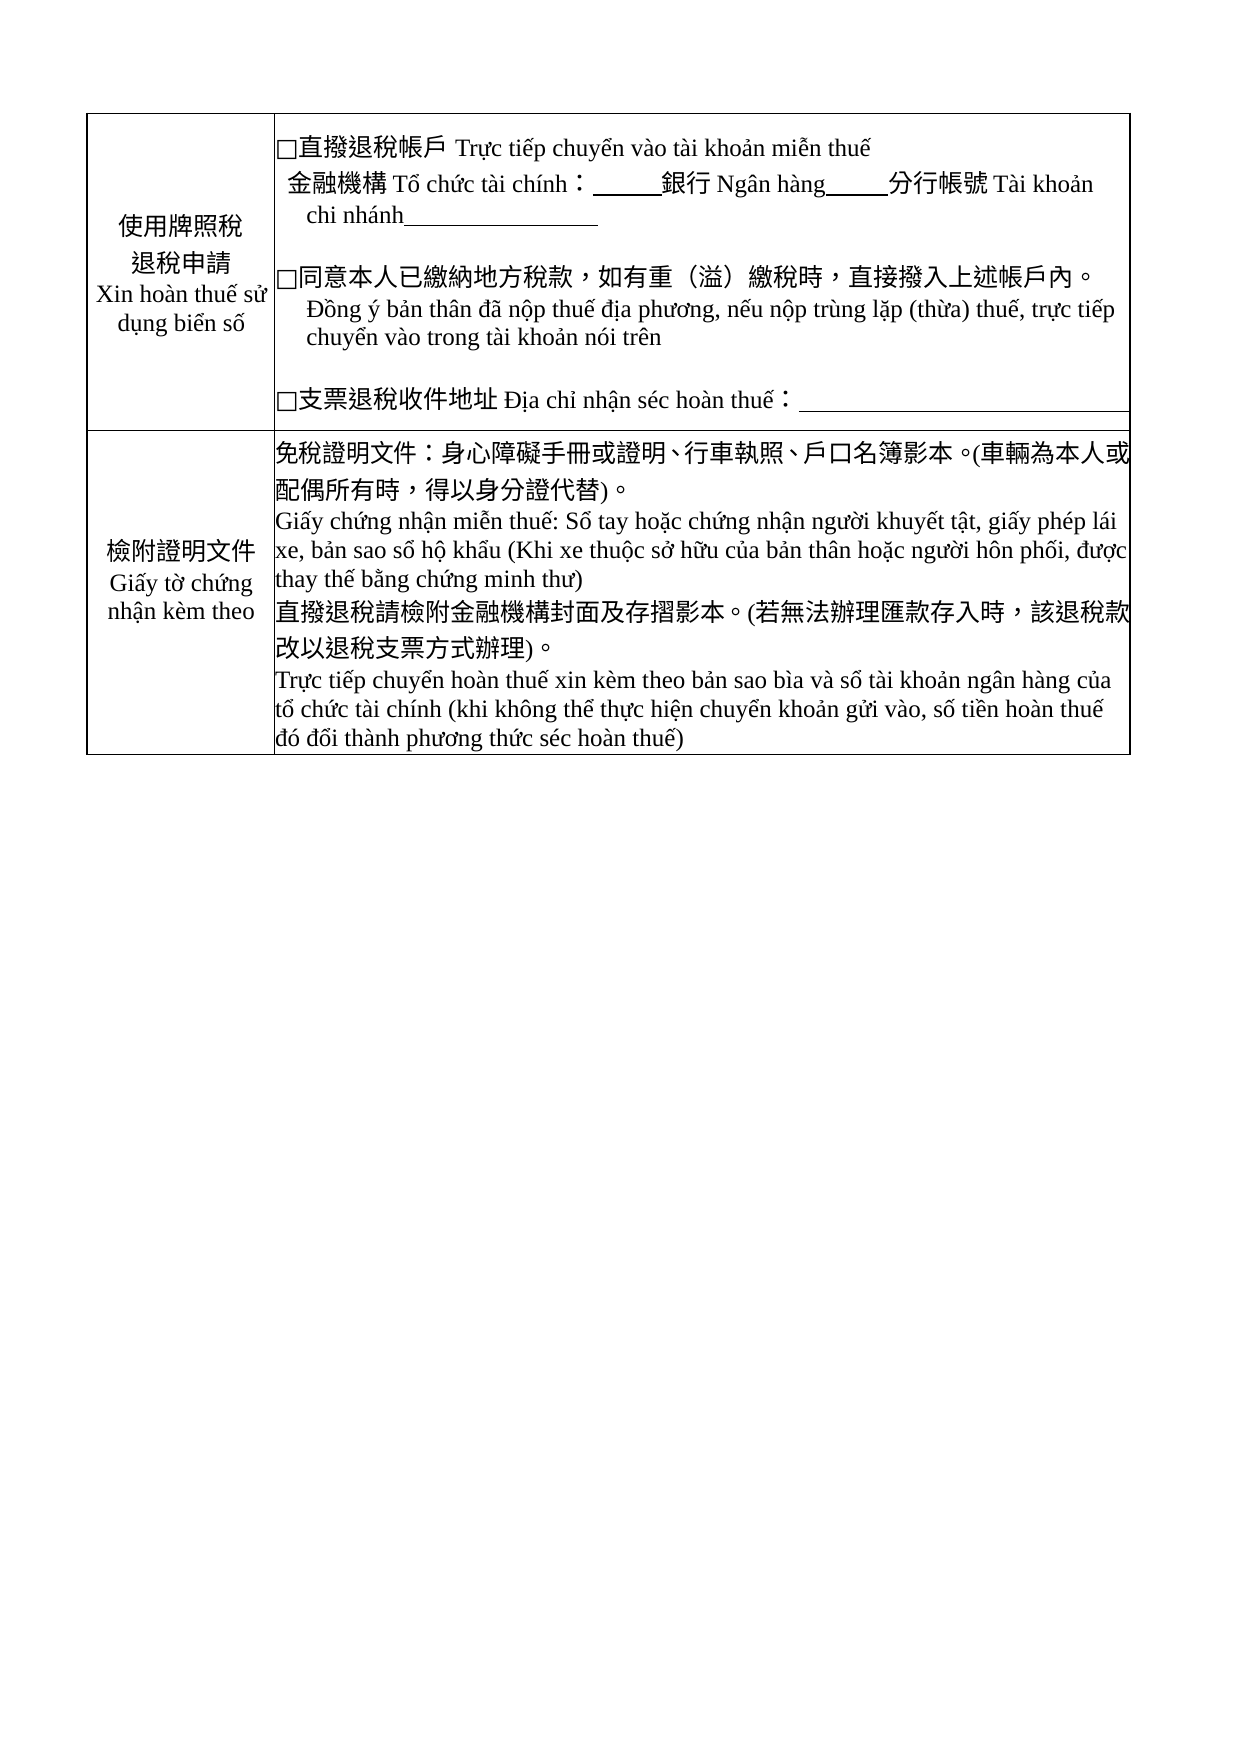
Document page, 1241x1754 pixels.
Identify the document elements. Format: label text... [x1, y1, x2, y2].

table_cell 免稅證明文件：身心障礙手冊或證明、行車執照、戶口名簿影本。(車輛為本人或配偶所有時，得以身分證代替)。 Giấy chứng nhận miễn thuế: Sổ tay hoặc chứng nhận người khuyết tật, giấy phép lái xe, bản sao sổ hộ khẩu (Khi xe thuộc sở hữu của bản thân hoặc người hôn phối, được thay thế bằng chứng minh thư) 直撥退稅請檢附金融機構封面及存摺影本。(若無法辦理匯款存入時，該退稅款改以退稅支票方式辦理)。 Trực tiếp chuyển hoàn thuế xin kèm theo bản sao bìa và sổ tài khoản ngân hàng của tổ chức tài chính (khi không thể thực hiện chuyển khoản gửi vào, số tiền hoàn thuế đó đổi thành phương thức séc hoàn thuế) [275, 431, 1129, 754]
table_cell 檢附證明文件 Giấy tờ chứng nhận kèm theo [88, 431, 274, 754]
table_cell □直撥退稅帳戶 Trực tiếp chuyển vào tài khoản miễn thuế 金融機構Tổ chức tài chính： 銀行Ngân hàng 分行帳號Tài khoản chi nhánh □同意本人已繳納地方稅款，如有重（溢）繳稅時，直接撥入上述帳戶內。 Đồng ý bản thân đã nộp thuế địa phương, nếu nộp trùng lặp (thừa) thuế, trực tiếp chuyển vào trong tài khoản nói trên □支票退稅收件地址Địa chỉ nhận séc hoàn thuế： [275, 114, 1129, 430]
table_cell 使用牌照稅 退稅申請 Xin hoàn thuế sử dụng biển số [88, 114, 274, 430]
